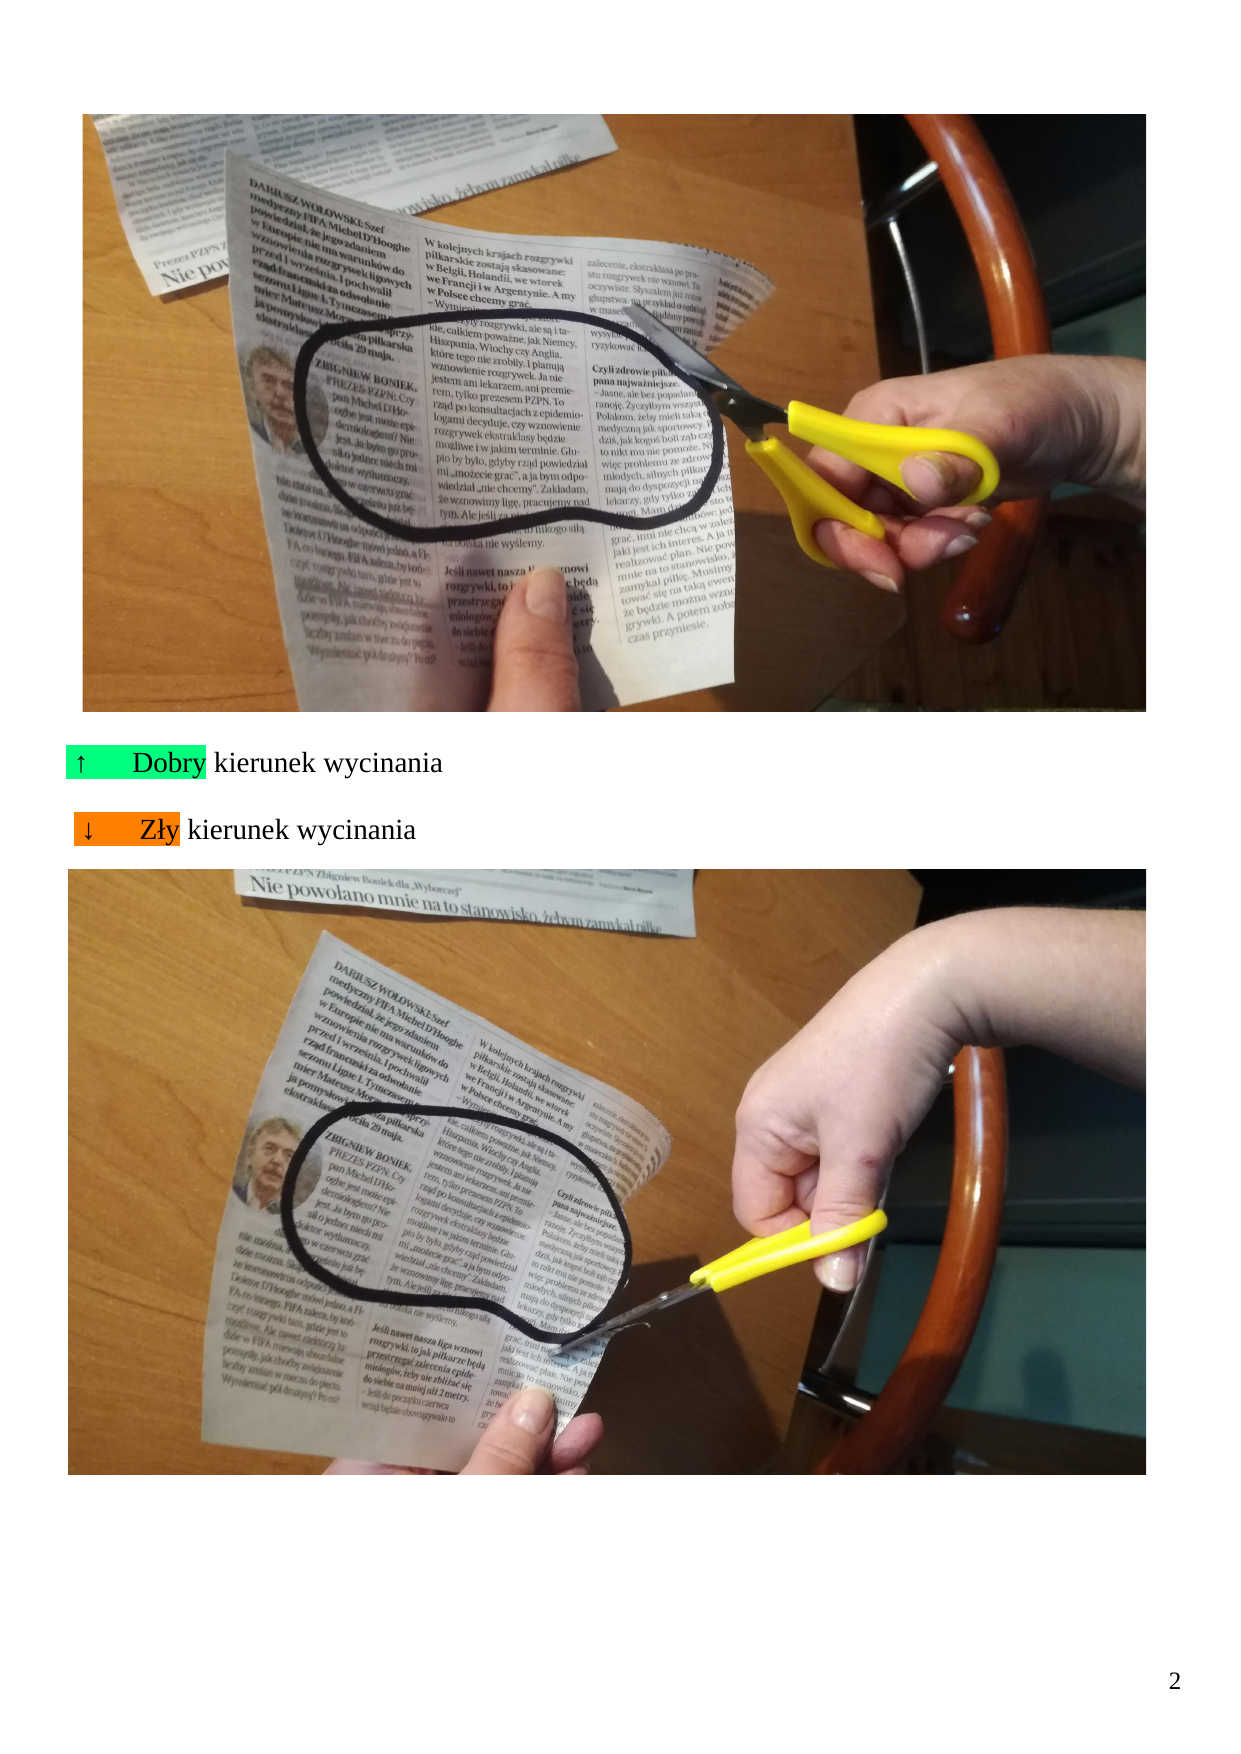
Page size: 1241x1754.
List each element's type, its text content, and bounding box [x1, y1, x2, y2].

picture [68, 869, 1147, 1475]
picture [82, 114, 1147, 712]
text ↓ Zły kierunek wycinania [59, 812, 1181, 846]
text ↑ Dobry kierunek wycinania [59, 745, 1181, 779]
